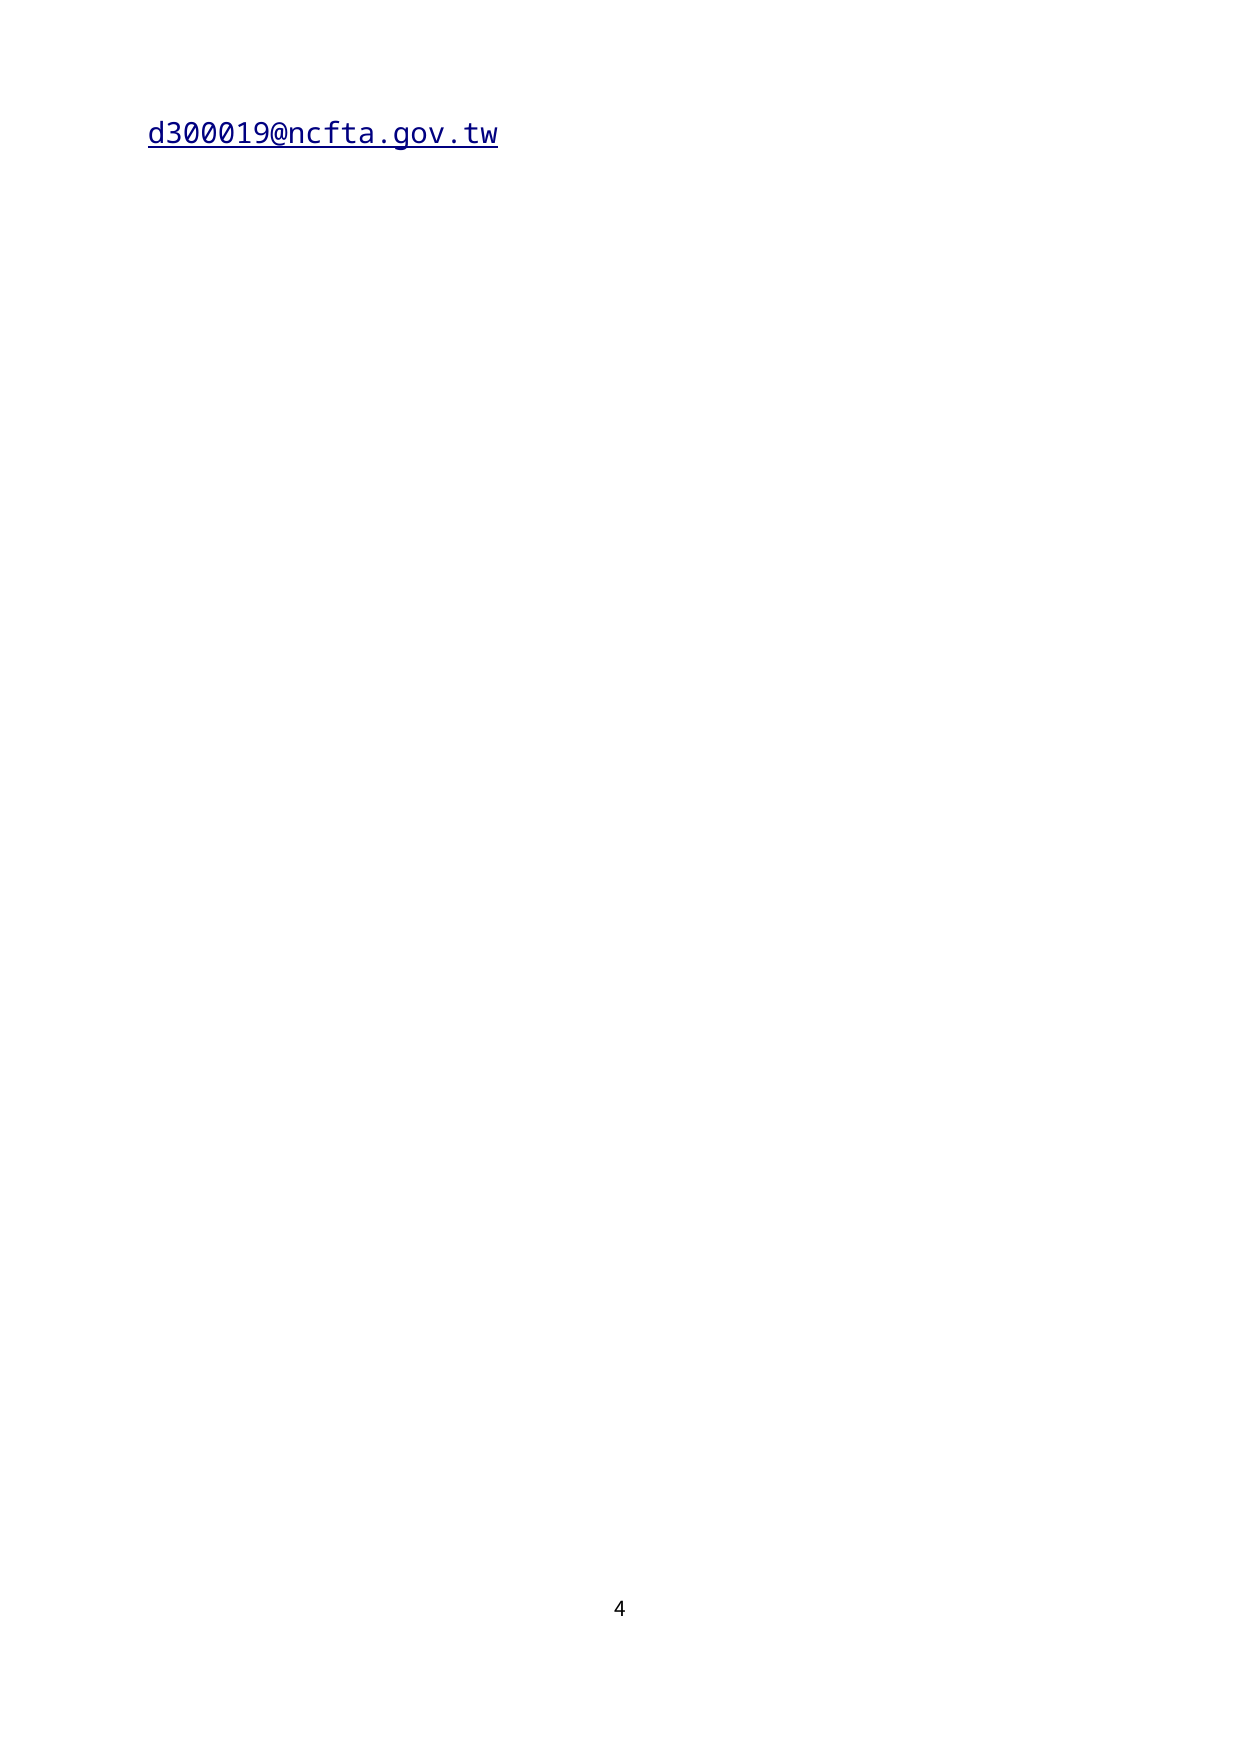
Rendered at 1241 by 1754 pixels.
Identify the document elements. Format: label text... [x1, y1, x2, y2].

text d300019@ncfta.gov.tw [148, 90, 1092, 153]
